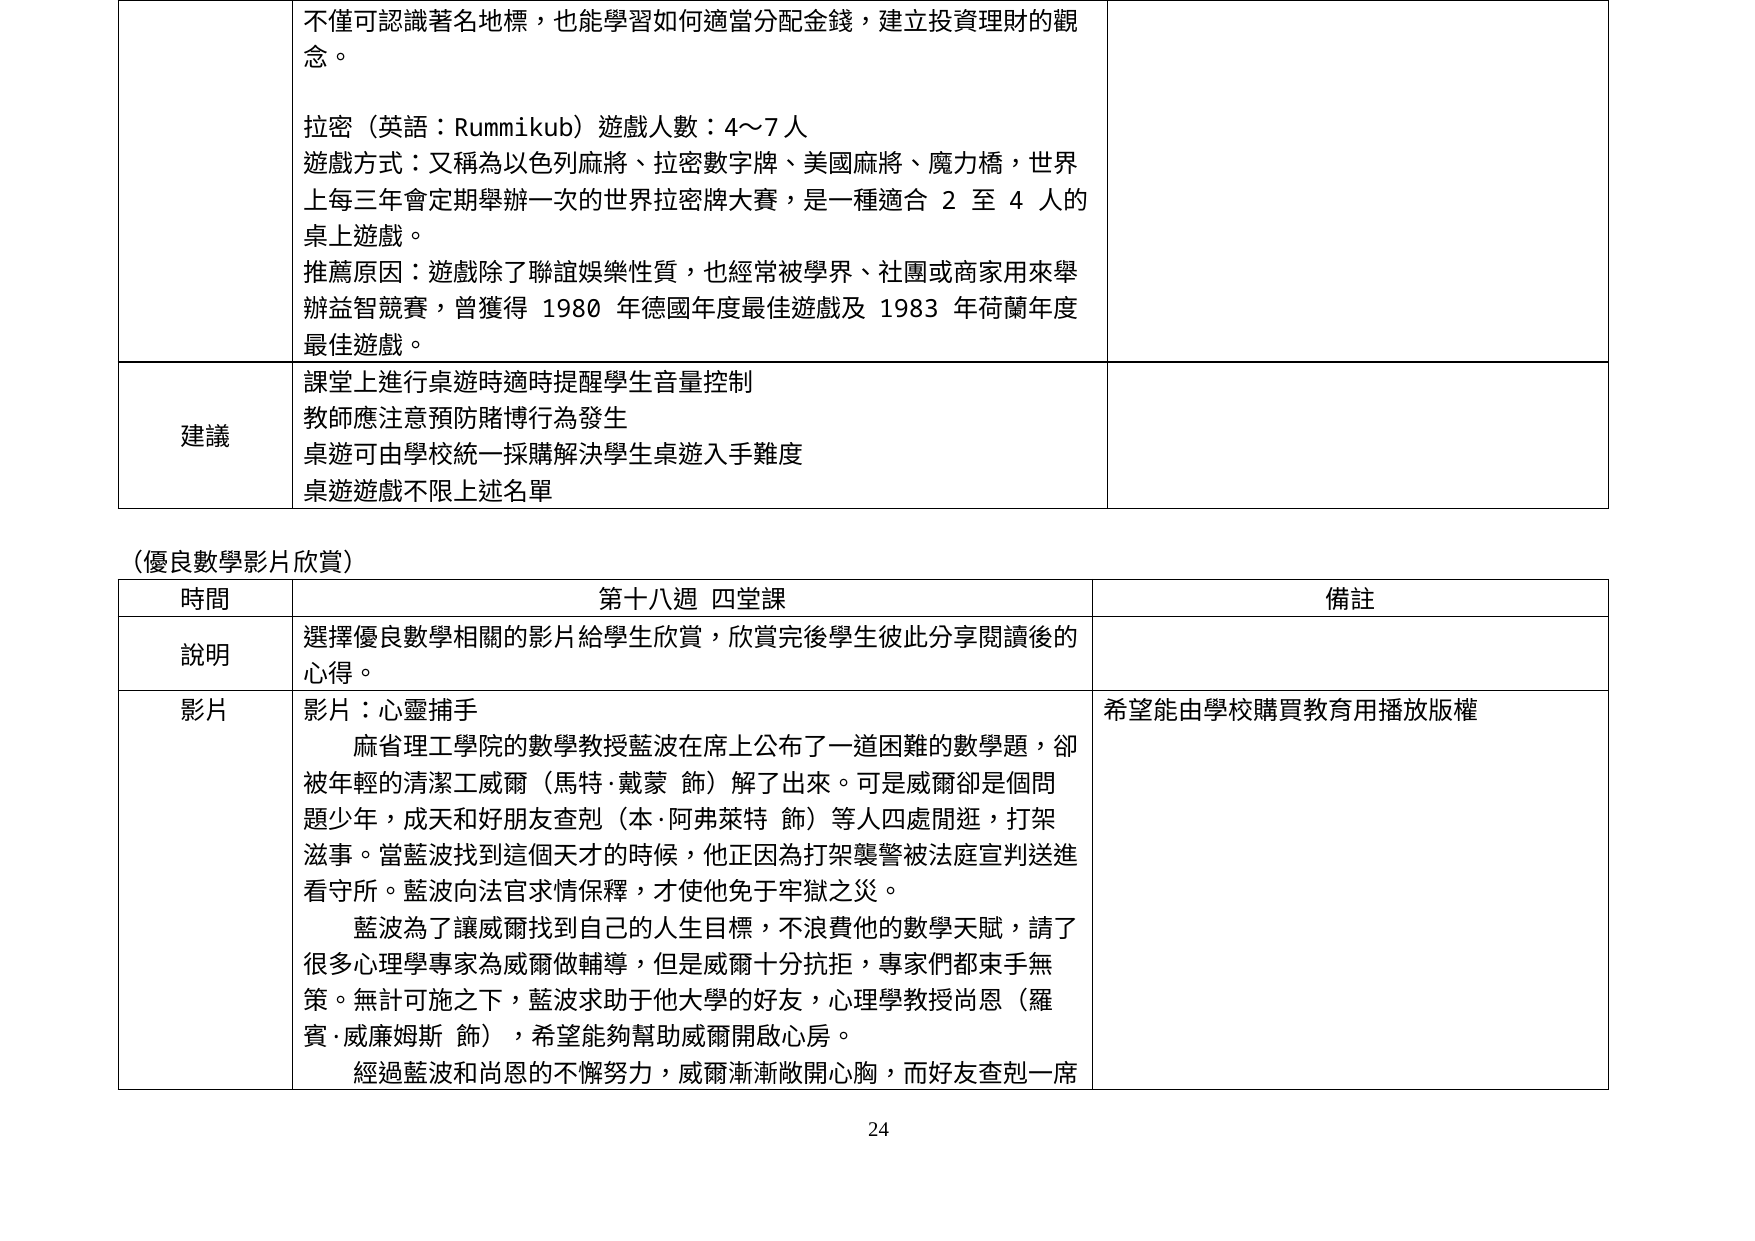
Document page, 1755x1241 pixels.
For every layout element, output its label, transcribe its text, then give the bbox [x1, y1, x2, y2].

table_cell 希望能由學校購買教育用播放版權 [1093, 691, 1608, 1089]
table_cell [1093, 617, 1608, 689]
table_cell 影片：心靈捕手 麻省理工學院的數學教授藍波在席上公布了一道困難的數學題，卻被年輕的清潔工威爾（馬特·戴蒙 飾）解了出來。可是威爾卻是個問題少年，成天和好朋友查剋（本·阿弗萊特 飾）等人四處閒逛，打架滋事。當藍波找到這個天才的時候，他正因為打架襲警被法庭宣判送進看守所。藍波向法官求情保釋，才使他免于牢獄之災。 藍波為了讓威爾找到自己的人生目標，不浪費他的數學天賦，請了很多心理學專家為威爾做輔導，但是威爾十分抗拒，專家們都束手無策。無計可施之下，藍波求助于他大學的好友，心理學教授尚恩（羅賓·威廉姆斯 飾），希望能夠幫助威爾開啟心房。 經過藍波和尚恩的不懈努力，威爾漸漸敞開心胸，而好友查剋一席 [293, 691, 1092, 1089]
table_cell [1108, 363, 1608, 507]
table_cell 選擇優良數學相關的影片給學生欣賞，欣賞完後學生彼此分享閱讀後的心得。 [293, 617, 1092, 689]
text （優良數學影片欣賞） [118, 542, 1636, 579]
table_cell 說明 [119, 617, 292, 689]
table_cell [1108, 1, 1608, 361]
table_header 第十八週 四堂課 [293, 580, 1092, 616]
table_cell 影片 [119, 691, 292, 1089]
table_cell 不僅可認識著名地標，也能學習如何適當分配金錢，建立投資理財的觀念。 拉密（英語：Rummikub）遊戲人數：4～7人 遊戲方式：又稱為以色列麻將、拉密數字牌、美國麻將、魔力橋，世界上每三年會定期舉辦一次的世界拉密牌大賽，是一種適合 2 至 4 人的桌上遊戲。 推薦原因：遊戲除了聯誼娛樂性質，也經常被學界、社團或商家用來舉辦益智競賽，曾獲得 1980 年德國年度最佳遊戲及 1983 年荷蘭年度最佳遊戲。 [293, 1, 1107, 361]
table_cell [119, 1, 292, 361]
table_header 備註 [1093, 580, 1608, 616]
table_cell 課堂上進行桌遊時適時提醒學生音量控制 教師應注意預防賭博行為發生 桌遊可由學校統一採購解決學生桌遊入手難度 桌遊遊戲不限上述名單 [293, 363, 1107, 507]
table_cell 建議 [119, 363, 292, 507]
table_header 時間 [119, 580, 292, 616]
